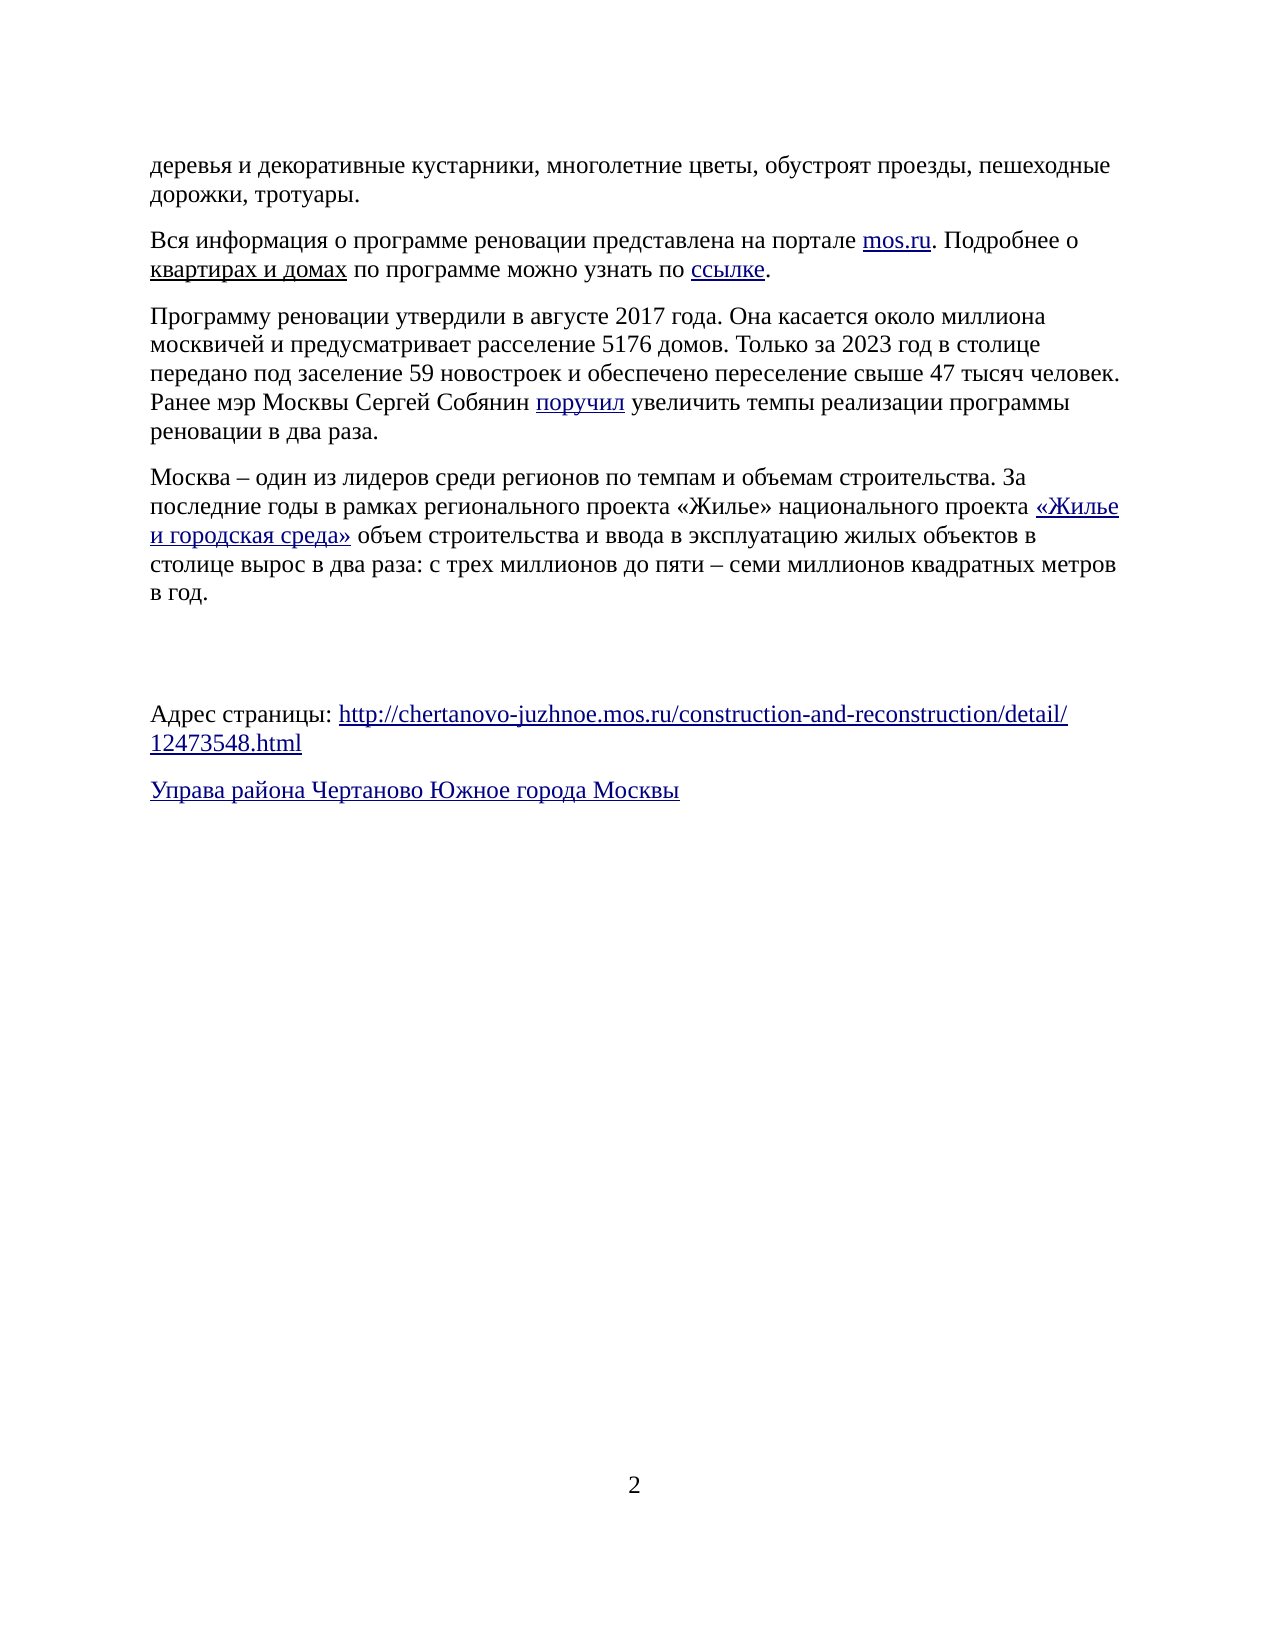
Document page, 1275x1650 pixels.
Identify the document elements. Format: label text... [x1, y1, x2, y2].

text Управа района Чертаново Южное города Москвы [150, 775, 1125, 804]
text Адрес страницы: http://chertanovo-juzhnoe.mos.ru/construction-and-reconstruction/detail/12473548.html [150, 699, 1125, 757]
text Вся информация о программе реновации представлена на портале mos.ru. Подробнее о квартирах и домах по программе можно узнать по ссылке. [150, 225, 1125, 283]
text Москва – один из лидеров среди регионов по темпам и объемам строительства. За последние годы в рамках регионального проекта «Жилье» национального проекта «Жилье и городская среда» объем строительства и ввода в эксплуатацию жилых объектов в столице вырос в два раза: с трех миллионов до пяти – семи миллионов квадратных метров в год. [150, 462, 1125, 606]
text Программу реновации утвердили в августе 2017 года. Она касается около миллиона москвичей и предусматривает расселение 5176 домов. Только за 2023 год в столице передано под заселение 59 новостроек и обеспечено переселение свыше 47 тысяч человек. Ранее мэр Москвы Сергей Собянин поручил увеличить темпы реализации программы реновации в два раза. [150, 301, 1125, 444]
text деревья и декоративные кустарники, многолетние цветы, обустроят проезды, пешеходные дорожки, тротуары. [150, 150, 1125, 207]
